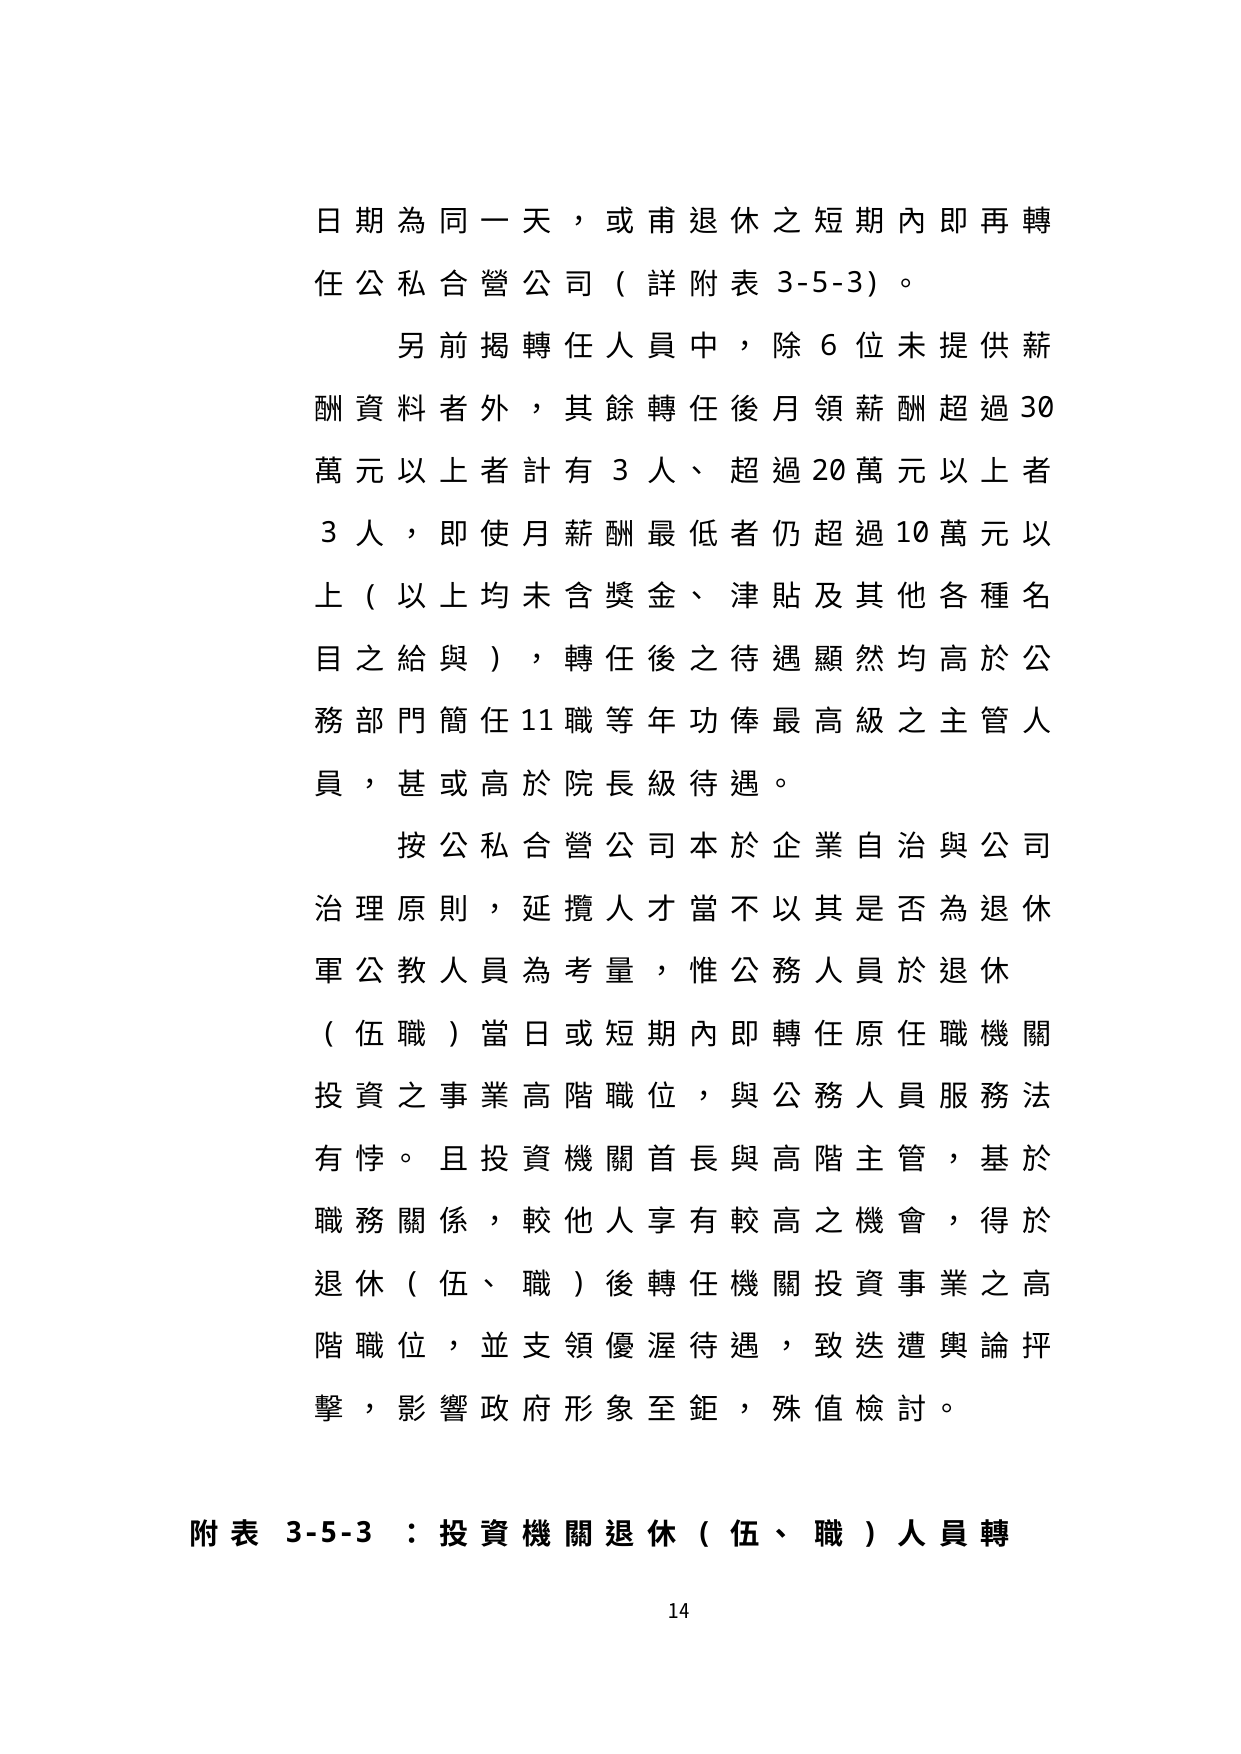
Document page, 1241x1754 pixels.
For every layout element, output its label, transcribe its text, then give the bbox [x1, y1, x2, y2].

text 按公私合營公司本於企業自治與公司治理原則，延攬人才當不以其是否為退休軍公教人員為考量，惟公務人員於退休(伍職)當日或短期內即轉任原任職機關投資之事業高階職位，與公務人員服務法有悖。且投資機關首長與高階主管，基於職務關係，較他人享有較高之機會，得於退休(伍、職)後轉任機關投資事業之高階職位，並支領優渥待遇，致迭遭輿論抨擊，影響政府形象至鉅，殊值檢討。 [301, 802, 1058, 1427]
text 日期為同一天，或甫退休之短期內即再轉任公私合營公司(詳附表3-5-3)。 [301, 177, 1058, 302]
text 附表3-5-3：投資機關退休(伍、職)人員轉 [166, 1490, 1117, 1552]
text 另前揭轉任人員中，除6位未提供薪酬資料者外，其餘轉任後月領薪酬超過30萬元以上者計有3人、超過20萬元以上者3人，即使月薪酬最低者仍超過10萬元以上(以上均未含獎金、津貼及其他各種名目之給與)，轉任後之待遇顯然均高於公務部門簡任11職等年功俸最高級之主管人員，甚或高於院長級待遇。 [301, 302, 1058, 802]
